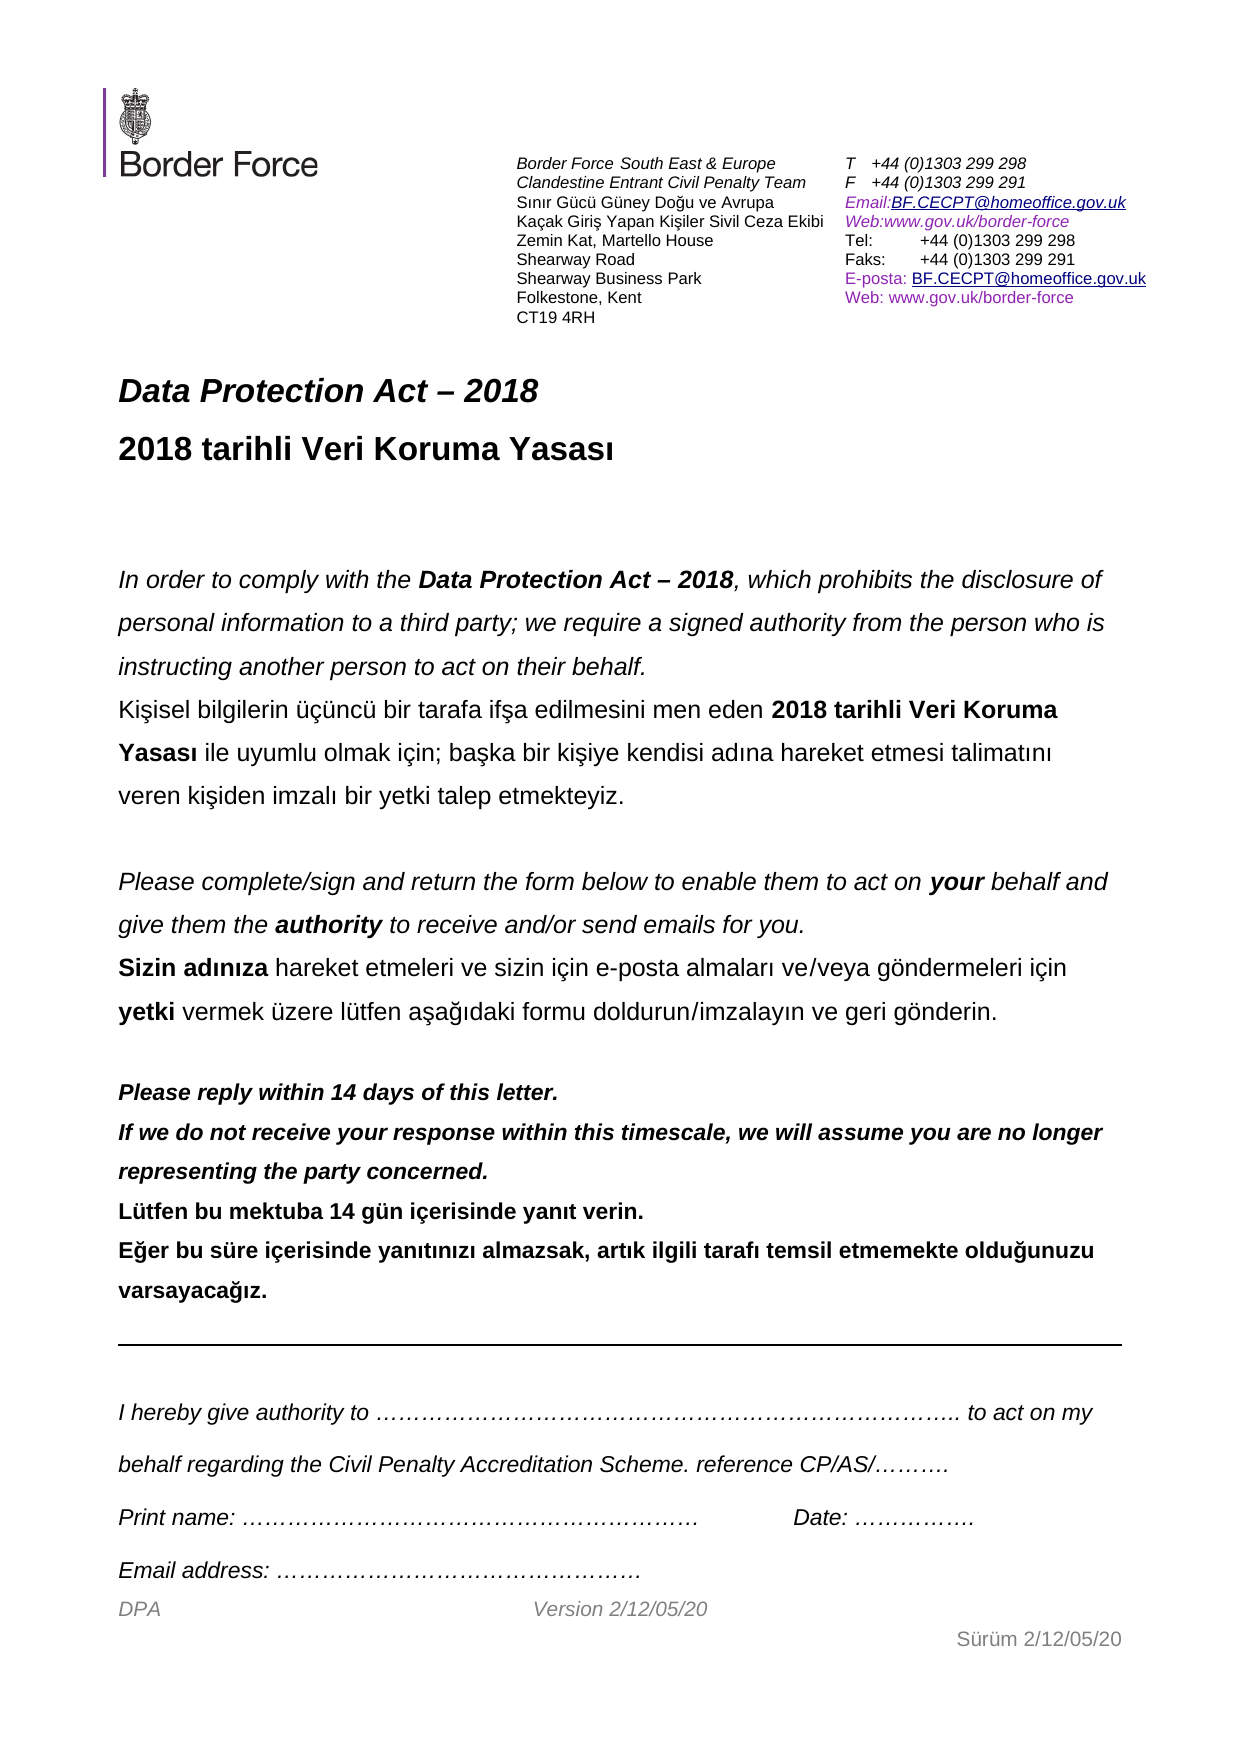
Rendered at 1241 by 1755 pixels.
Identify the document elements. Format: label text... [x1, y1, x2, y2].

text Sizin adınıza hareket etmeleri ve sizin için e-posta almaları ve / veya göndermeleri için yetki vermek üzere lütfen aşağıdaki formu doldurun / imzalayın ve geri gönderin. [118, 953, 1122, 1025]
text Eğer bu süre içerisinde yanıtınızı almazsak, artık ilgili tarafı temsil etmemekte olduğunuzu varsayacağız. [118, 1237, 1122, 1303]
table_cell [902, 332, 1167, 526]
text Print name: …………………………………………………… Date: ……………. [118, 1504, 1122, 1530]
table_header T +44 (0)1303 299 298 F +44 (0)1303 299 291 Email:BF.CECPT@homeoffice.gov.uk Web:www.gov.uk/border-force Tel: +44 (0)1303 299 298 Faks: +44 (0)1303 299 291 E-posta: BF.CECPT@homeoffice.gov.uk Web: www.gov.uk/border-force [841, 154, 1167, 332]
text Lütfen bu mektuba 14 gün içerisinde yanıt verin. [118, 1198, 1122, 1224]
table_cell Data Protection Act – 2018 2018 tarihli Veri Koruma Yasası [118, 332, 708, 526]
table_header [123, 154, 516, 332]
text If we do not receive your response within this timescale, we will assume you are no longer representing the party concerned. [118, 1119, 1122, 1184]
text I hereby give authority to ………………………………………………………………….. to act on my behalf regarding the Civil Penalty Accreditation Scheme. reference CP/AS/………. [118, 1399, 1122, 1478]
table_header [118, 177, 123, 332]
text Email address: ………………………………………… [118, 1557, 1122, 1583]
text Please complete/sign and return the form below to enable them to act on your behalf and give them the authority to receive and/or send emails for you. [118, 867, 1122, 939]
text Please reply within 14 days of this letter. [118, 1079, 1122, 1106]
text In order to comply with the Data Protection Act – 2018, which prohibits the disclosure of personal information to a third party; we require a signed authority from the person who is instructing another person to act on their behalf. [118, 565, 1122, 680]
table_header Border Force South East & Europe Clandestine Entrant Civil Penalty Team Sınır Gücü Güney Doğu ve Avrupa Kaçak Giriş Yapan Kişiler Sivil Ceza Ekibi Zemin Kat, Martello House Shearway Road Shearway Business Park Folkestone, Kent CT19 4RH [516, 154, 841, 332]
table_cell [708, 332, 902, 526]
text Kişisel bilgilerin üçüncü bir tarafa ifşa edilmesini men eden 2018 tarihli Veri Koruma Yasası ile uyumlu olmak için; başka bir kişiye kendisi adına hareket etmesi talimatını veren kişiden imzalı bir yetki talep etmekteyiz. [118, 695, 1122, 810]
